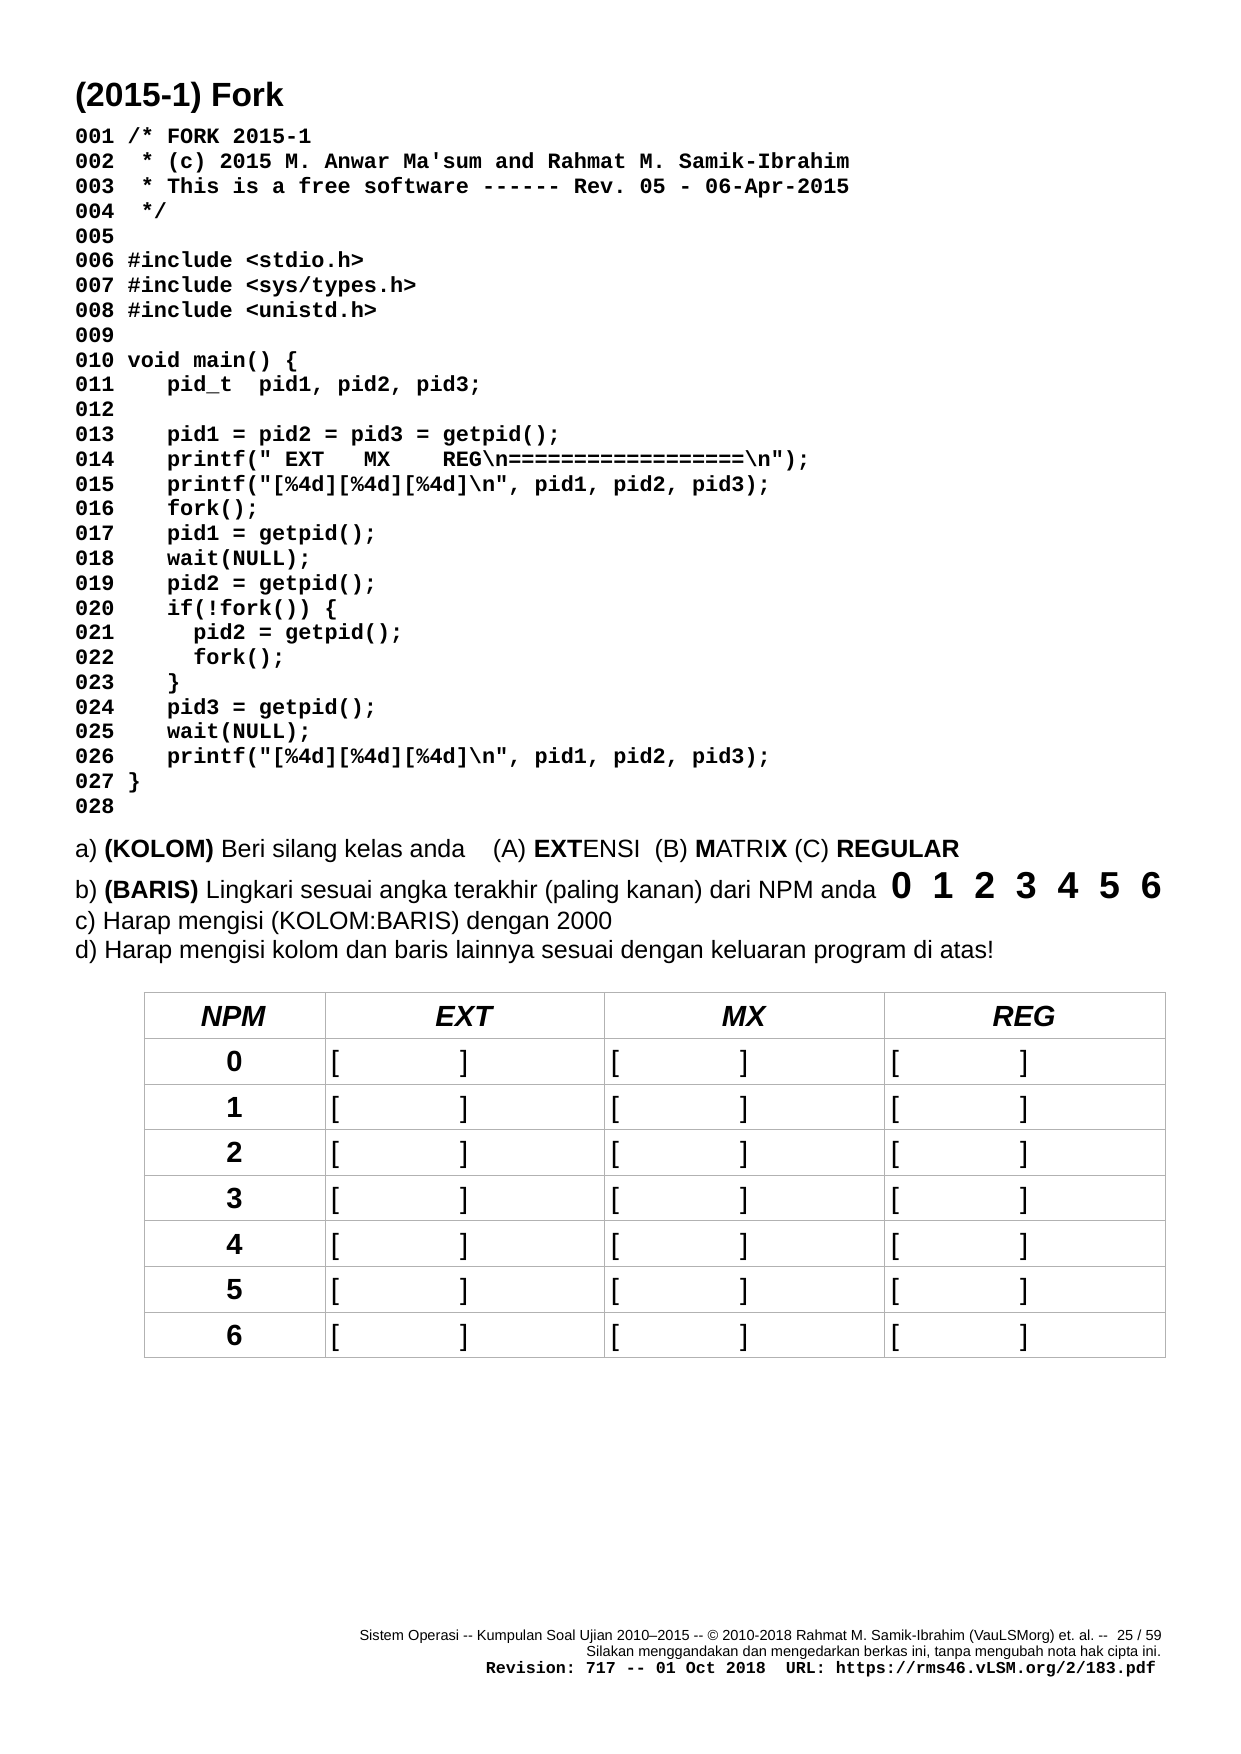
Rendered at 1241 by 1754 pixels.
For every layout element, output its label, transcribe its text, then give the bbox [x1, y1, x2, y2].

table_header REG [885, 993, 1165, 1038]
table_header MX [605, 993, 884, 1038]
text 018 wait(NULL); [75, 547, 1166, 572]
table_cell [ ] [326, 1085, 604, 1129]
text a) (KOLOM) Beri silang kelas anda (A) EXTENSI (B) MATRIX (C) REGULAR [75, 834, 1166, 863]
text 028 [75, 795, 1166, 820]
table_cell [ ] [326, 1130, 604, 1175]
subtitle (2015-1) Fork [75, 75, 1166, 114]
table_cell [ ] [885, 1039, 1165, 1083]
table_cell [ ] [605, 1176, 884, 1220]
table_cell [ ] [326, 1313, 604, 1357]
table_cell [ ] [605, 1267, 884, 1312]
text 001 /* FORK 2015-1 [75, 126, 1166, 150]
text b) (BARIS) Lingkari sesuai angka terakhir (paling kanan) dari NPM anda 0 1 2 3 4 5 6 [75, 863, 1166, 906]
text 002 * (c) 2015 M. Anwar Ma'sum and Rahmat M. Samik-Ibrahim [75, 150, 1166, 175]
table_cell [ ] [326, 1221, 604, 1266]
table_cell 5 [145, 1267, 325, 1312]
text 022 fork(); [75, 646, 1166, 671]
text 027 } [75, 770, 1166, 795]
text 004 */ [75, 200, 1166, 225]
table_cell [ ] [326, 1267, 604, 1312]
text 003 * This is a free software ------ Rev. 05 - 06-Apr-2015 [75, 175, 1166, 200]
text 024 pid3 = getpid(); [75, 696, 1166, 721]
table_cell 2 [145, 1130, 325, 1175]
table_cell 1 [145, 1085, 325, 1129]
text 012 [75, 398, 1166, 423]
text 005 [75, 225, 1166, 249]
text 013 pid1 = pid2 = pid3 = getpid(); [75, 423, 1166, 448]
text 011 pid_t pid1, pid2, pid3; [75, 373, 1166, 398]
table_header EXT [326, 993, 604, 1038]
table_cell [ ] [885, 1085, 1165, 1129]
table_cell [ ] [885, 1313, 1165, 1357]
text 019 pid2 = getpid(); [75, 572, 1166, 597]
table_cell [ ] [885, 1221, 1165, 1266]
text 007 #include <sys/types.h> [75, 274, 1166, 299]
table_cell 6 [145, 1313, 325, 1357]
table_cell [ ] [605, 1039, 884, 1083]
text 009 [75, 324, 1166, 349]
table_cell 3 [145, 1176, 325, 1220]
text 017 pid1 = getpid(); [75, 522, 1166, 547]
text 016 fork(); [75, 497, 1166, 522]
text 015 printf("[%4d][%4d][%4d]\n", pid1, pid2, pid3); [75, 473, 1166, 497]
table_cell [ ] [605, 1313, 884, 1357]
table_header NPM [145, 993, 325, 1038]
text 025 wait(NULL); [75, 721, 1166, 745]
table_cell [ ] [326, 1039, 604, 1083]
table_cell 4 [145, 1221, 325, 1266]
text d) Harap mengisi kolom dan baris lainnya sesuai dengan keluaran program di atas! [75, 935, 1166, 963]
table_cell [ ] [885, 1176, 1165, 1220]
text 008 #include <unistd.h> [75, 299, 1166, 324]
table_cell 0 [145, 1039, 325, 1083]
text 014 printf(" EXT MX REG\n==================\n"); [75, 448, 1166, 473]
table_cell [ ] [326, 1176, 604, 1220]
table_cell [ ] [605, 1221, 884, 1266]
table_cell [ ] [885, 1130, 1165, 1175]
text 026 printf("[%4d][%4d][%4d]\n", pid1, pid2, pid3); [75, 745, 1166, 770]
text 023 } [75, 671, 1166, 696]
table_cell [ ] [605, 1085, 884, 1129]
table_cell [ ] [885, 1267, 1165, 1312]
table_cell [ ] [605, 1130, 884, 1175]
text 010 void main() { [75, 349, 1166, 373]
text 021 pid2 = getpid(); [75, 621, 1166, 646]
text 020 if(!fork()) { [75, 597, 1166, 621]
text 006 #include <stdio.h> [75, 249, 1166, 274]
text c) Harap mengisi (KOLOM:BARIS) dengan 2000 [75, 906, 1166, 935]
